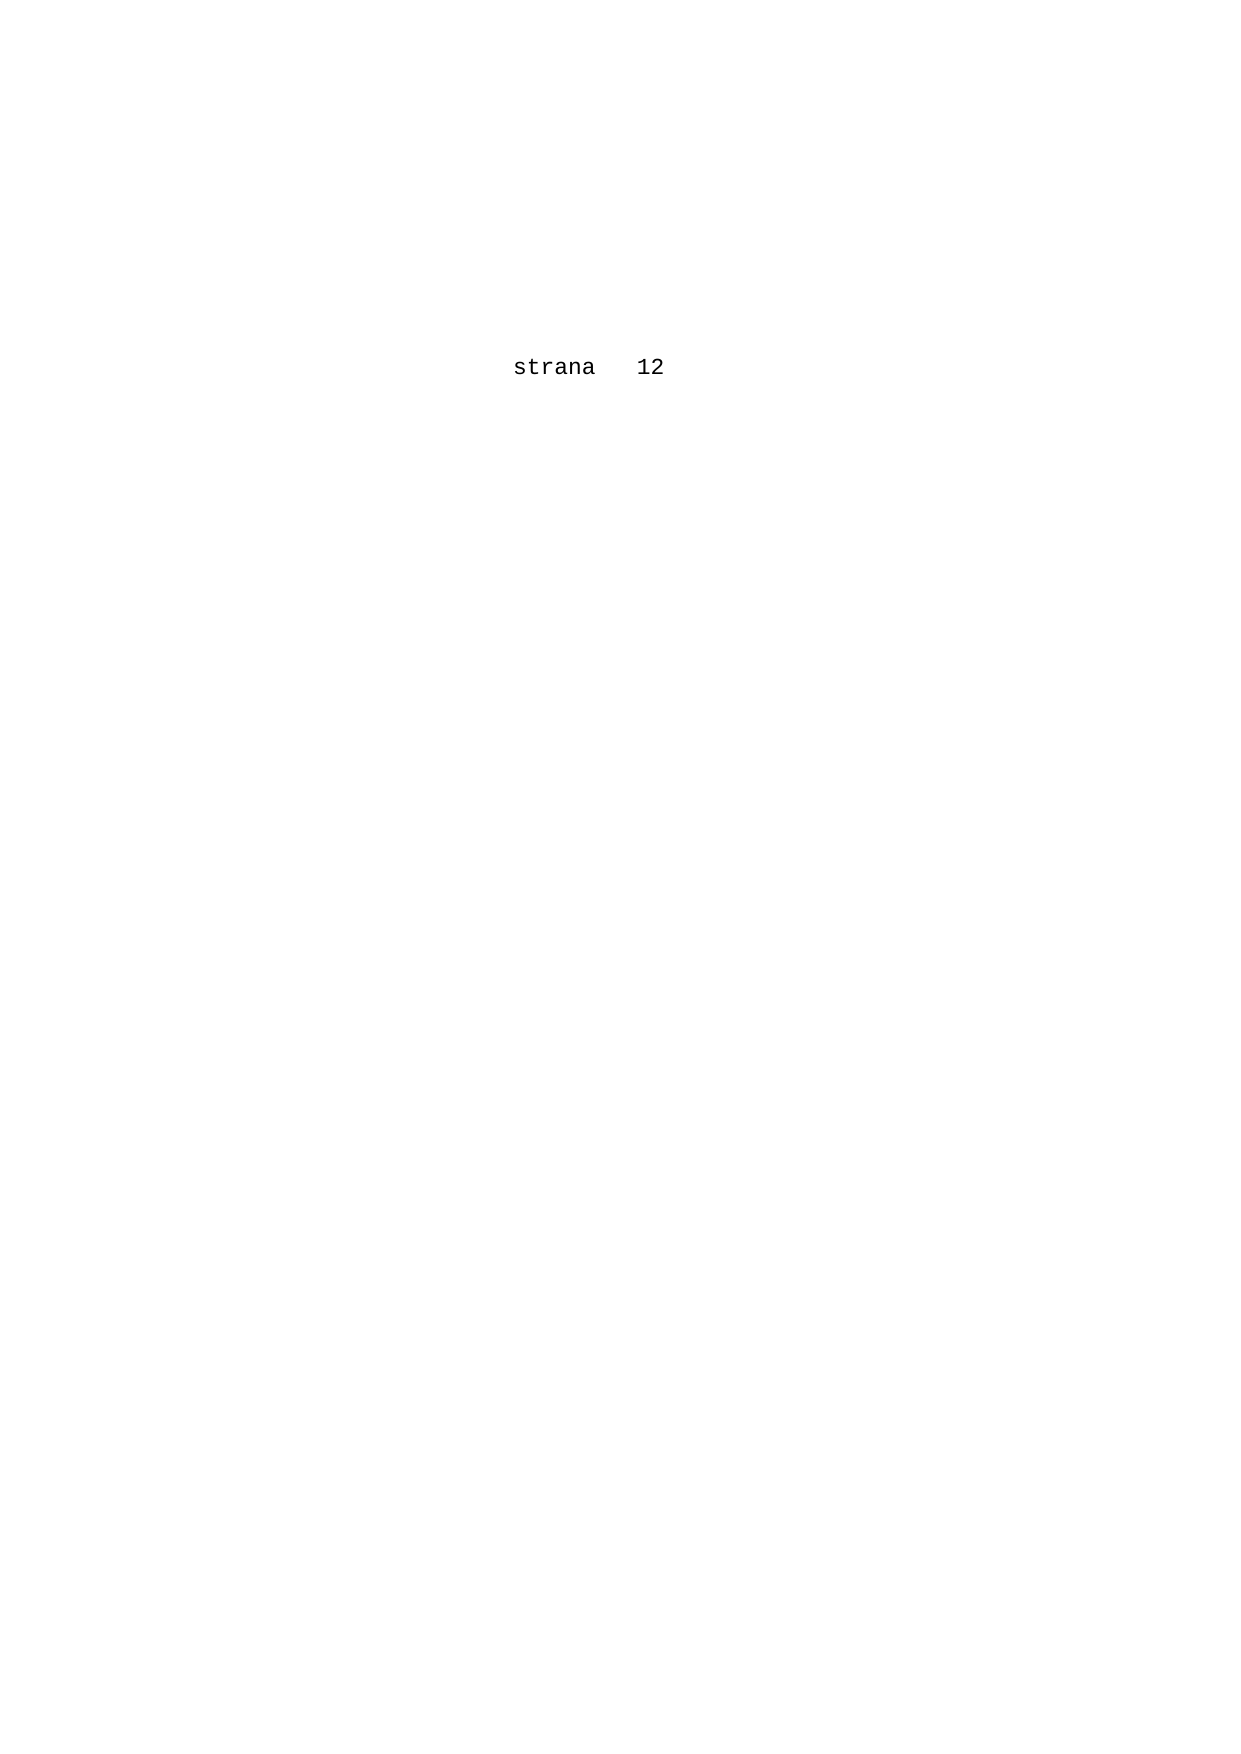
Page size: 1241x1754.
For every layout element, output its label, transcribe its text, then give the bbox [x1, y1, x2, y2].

text strana 12 [59, 355, 1181, 381]
